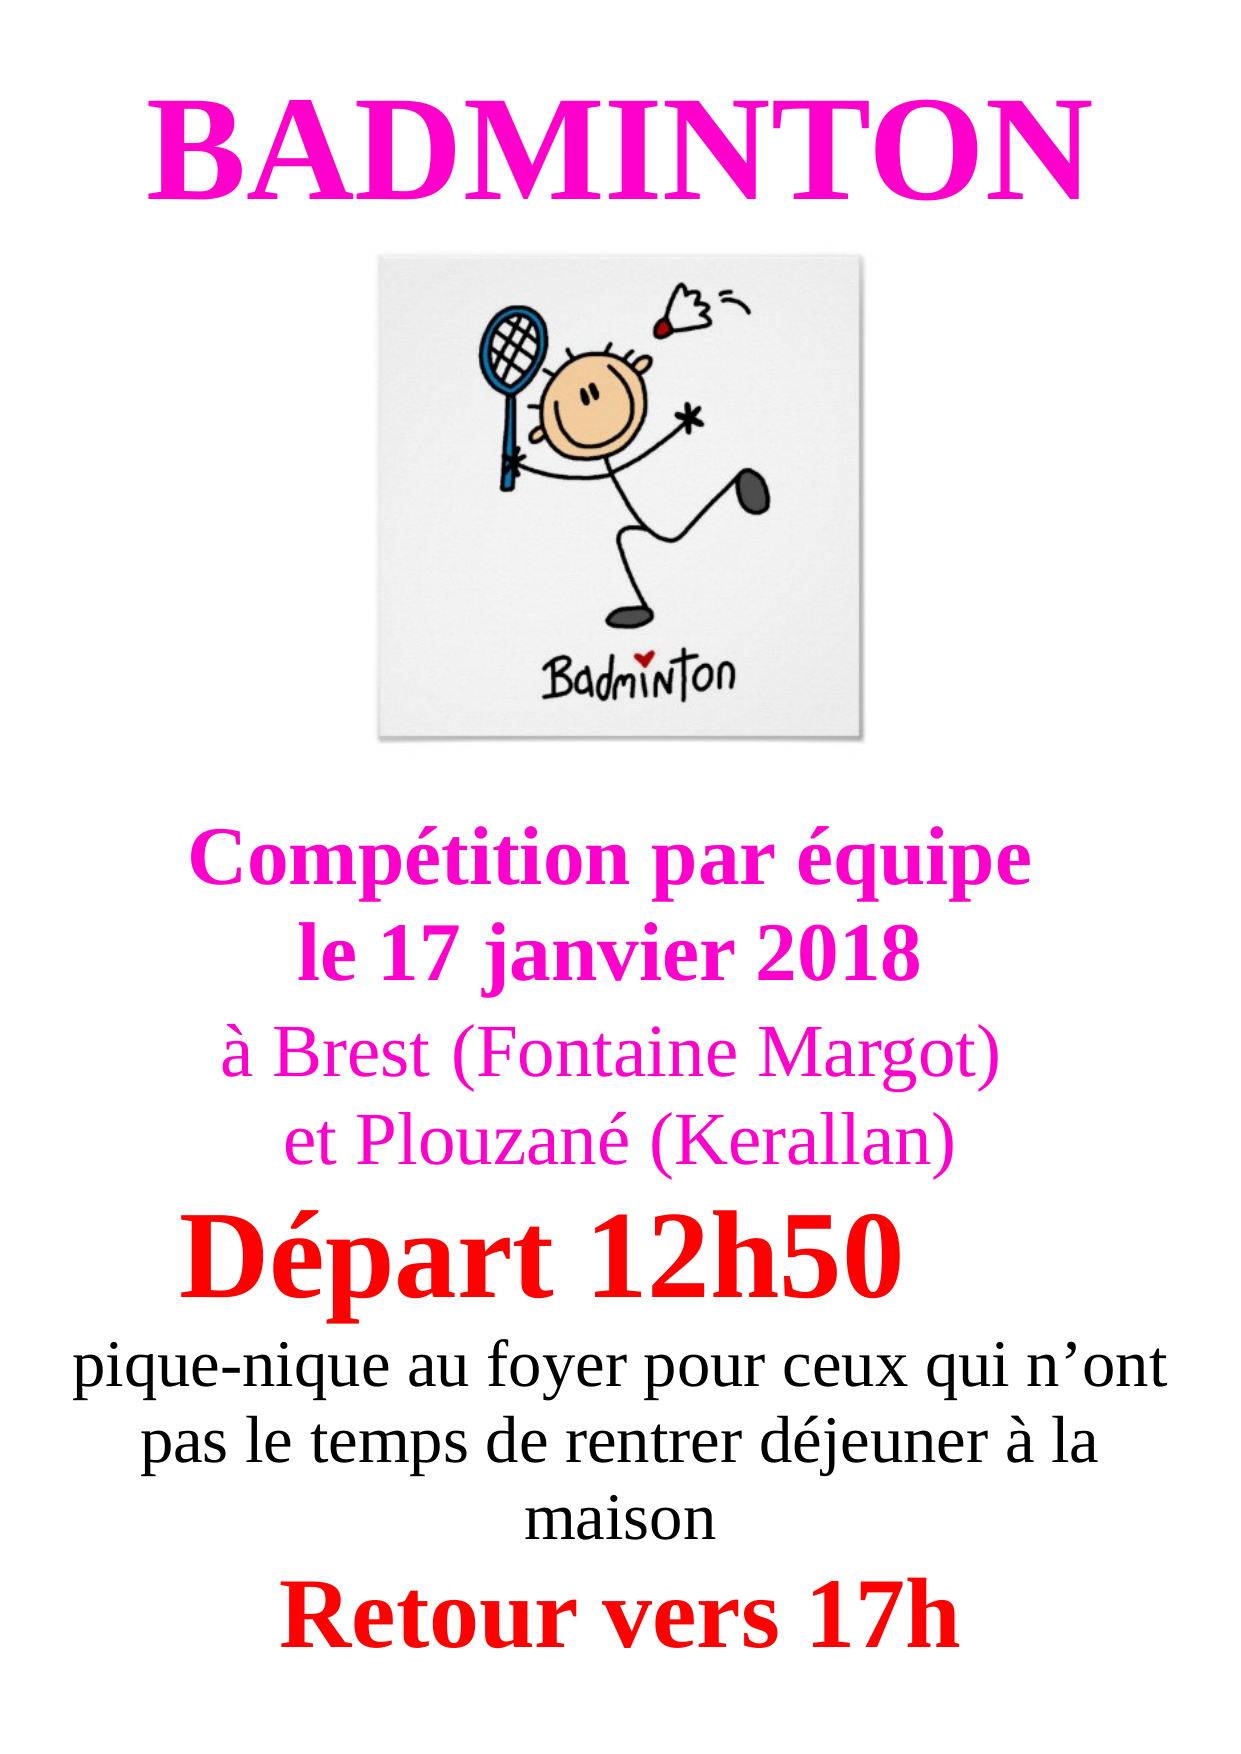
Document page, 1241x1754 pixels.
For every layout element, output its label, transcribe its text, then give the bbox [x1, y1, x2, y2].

text pique-nique au foyer pour ceux qui n’ont pas le temps de rentrer déjeuner à la maison [59, 1324, 1181, 1554]
text Départ 12h50 [59, 1180, 1181, 1324]
text le 17 janvier 2018 [59, 902, 1181, 998]
text à Brest (Fontaine Margot) [59, 998, 1181, 1094]
text BADMINTON [59, 59, 1181, 232]
text et Plouzané (Kerallan) [59, 1094, 1181, 1180]
picture [354, 231, 887, 764]
text Compétition par équipe [59, 807, 1181, 902]
text Retour vers 17h [59, 1554, 1181, 1669]
